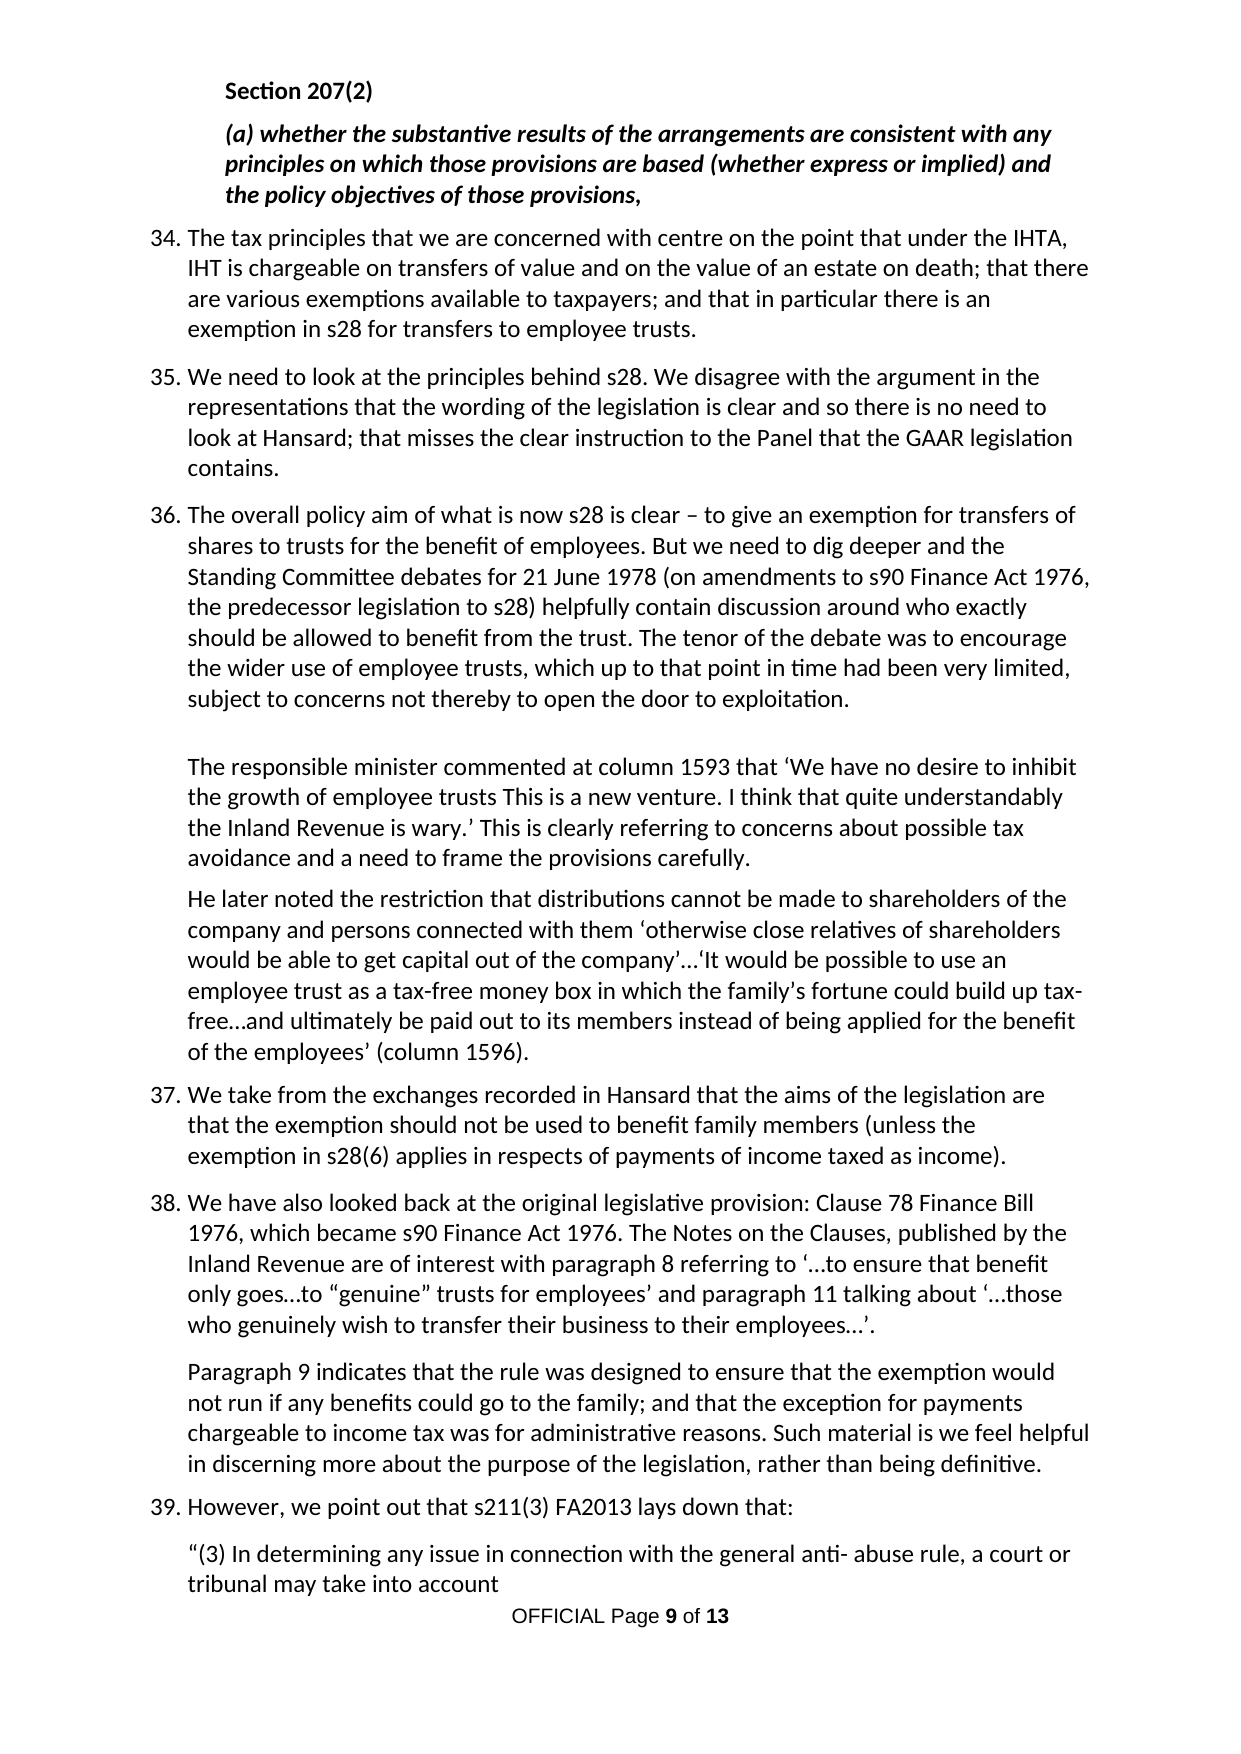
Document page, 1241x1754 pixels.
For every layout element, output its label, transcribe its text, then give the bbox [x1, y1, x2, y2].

list We have also looked back at the original legislative provision: Clause 78 Finance Bill 1976, which became s90 Finance Act 1976. The Notes on the Clauses, published by the Inland Revenue are of interest with paragraph 8 referring to ‘…to ensure that benefit only goes…to “genuine” trusts for employees’ and paragraph 11 talking about ‘…those who genuinely wish to transfer their business to their employees…’. [150, 1187, 1090, 1340]
list The tax principles that we are concerned with centre on the point that under the IHTA, IHT is chargeable on transfers of value and on the value of an estate on death; that there are various exemptions available to taxpayers; and that in particular there is an exemption in s28 for transfers to employee trusts. [150, 222, 1090, 344]
list We take from the exchanges recorded in Hansard that the aims of the legislation are that the exemption should not be used to benefit family members (unless the exemption in s28(6) applies in respects of payments of income taxed as income). [150, 1079, 1090, 1170]
text He later noted the restriction that distributions cannot be made to shareholders of the company and persons connected with them ‘otherwise close relatives of shareholders would be able to get capital out of the company’…‘It would be possible to use an employee trust as a tax-free money box in which the family’s fortune could build up tax-free…and ultimately be paid out to its members instead of being applied for the benefit of the employees’ (column 1596). [187, 883, 1090, 1066]
text The responsible minister commented at column 1593 that ‘We have no desire to inhibit the growth of employee trusts This is a new venture. I think that quite understandably the Inland Revenue is wary.’ This is clearly referring to concerns about possible tax avoidance and a need to frame the provisions carefully. [187, 751, 1090, 873]
list We need to look at the principles behind s28. We disagree with the argument in the representations that the wording of the legislation is clear and so there is no need to look at Hansard; that misses the clear instruction to the Panel that the GAAR legislation contains. [150, 361, 1090, 483]
list The overall policy aim of what is now s28 is clear – to give an exemption for transfers of shares to trusts for the benefit of employees. But we need to dig deeper and the Standing Committee debates for 21 June 1978 (on amendments to s90 Finance Act 1976, the predecessor legislation to s28) helpfully contain discussion around who exactly should be allowed to benefit from the trust. The tenor of the debate was to encourage the wider use of employee trusts, which up to that point in time had been very limited, subject to concerns not thereby to open the door to exploitation. [150, 499, 1090, 713]
text “(3) In determining any issue in connection with the general anti- abuse rule, a court or tribunal may take into account [187, 1538, 1090, 1599]
list However, we point out that s211(3) FA2013 lays down that: [150, 1491, 1090, 1521]
text Section 207(2) [150, 75, 1090, 106]
text (a) whether the substantive results of the arrangements are consistent with any principles on which those provisions are based (whether express or implied) and the policy objectives of those provisions, [225, 118, 1090, 209]
text Paragraph 9 indicates that the rule was designed to ensure that the exemption would not run if any benefits could go to the family; and that the exception for payments chargeable to income tax was for administrative reasons. Such material is we feel helpful in discerning more about the purpose of the legislation, rather than being definitive. [187, 1356, 1090, 1478]
